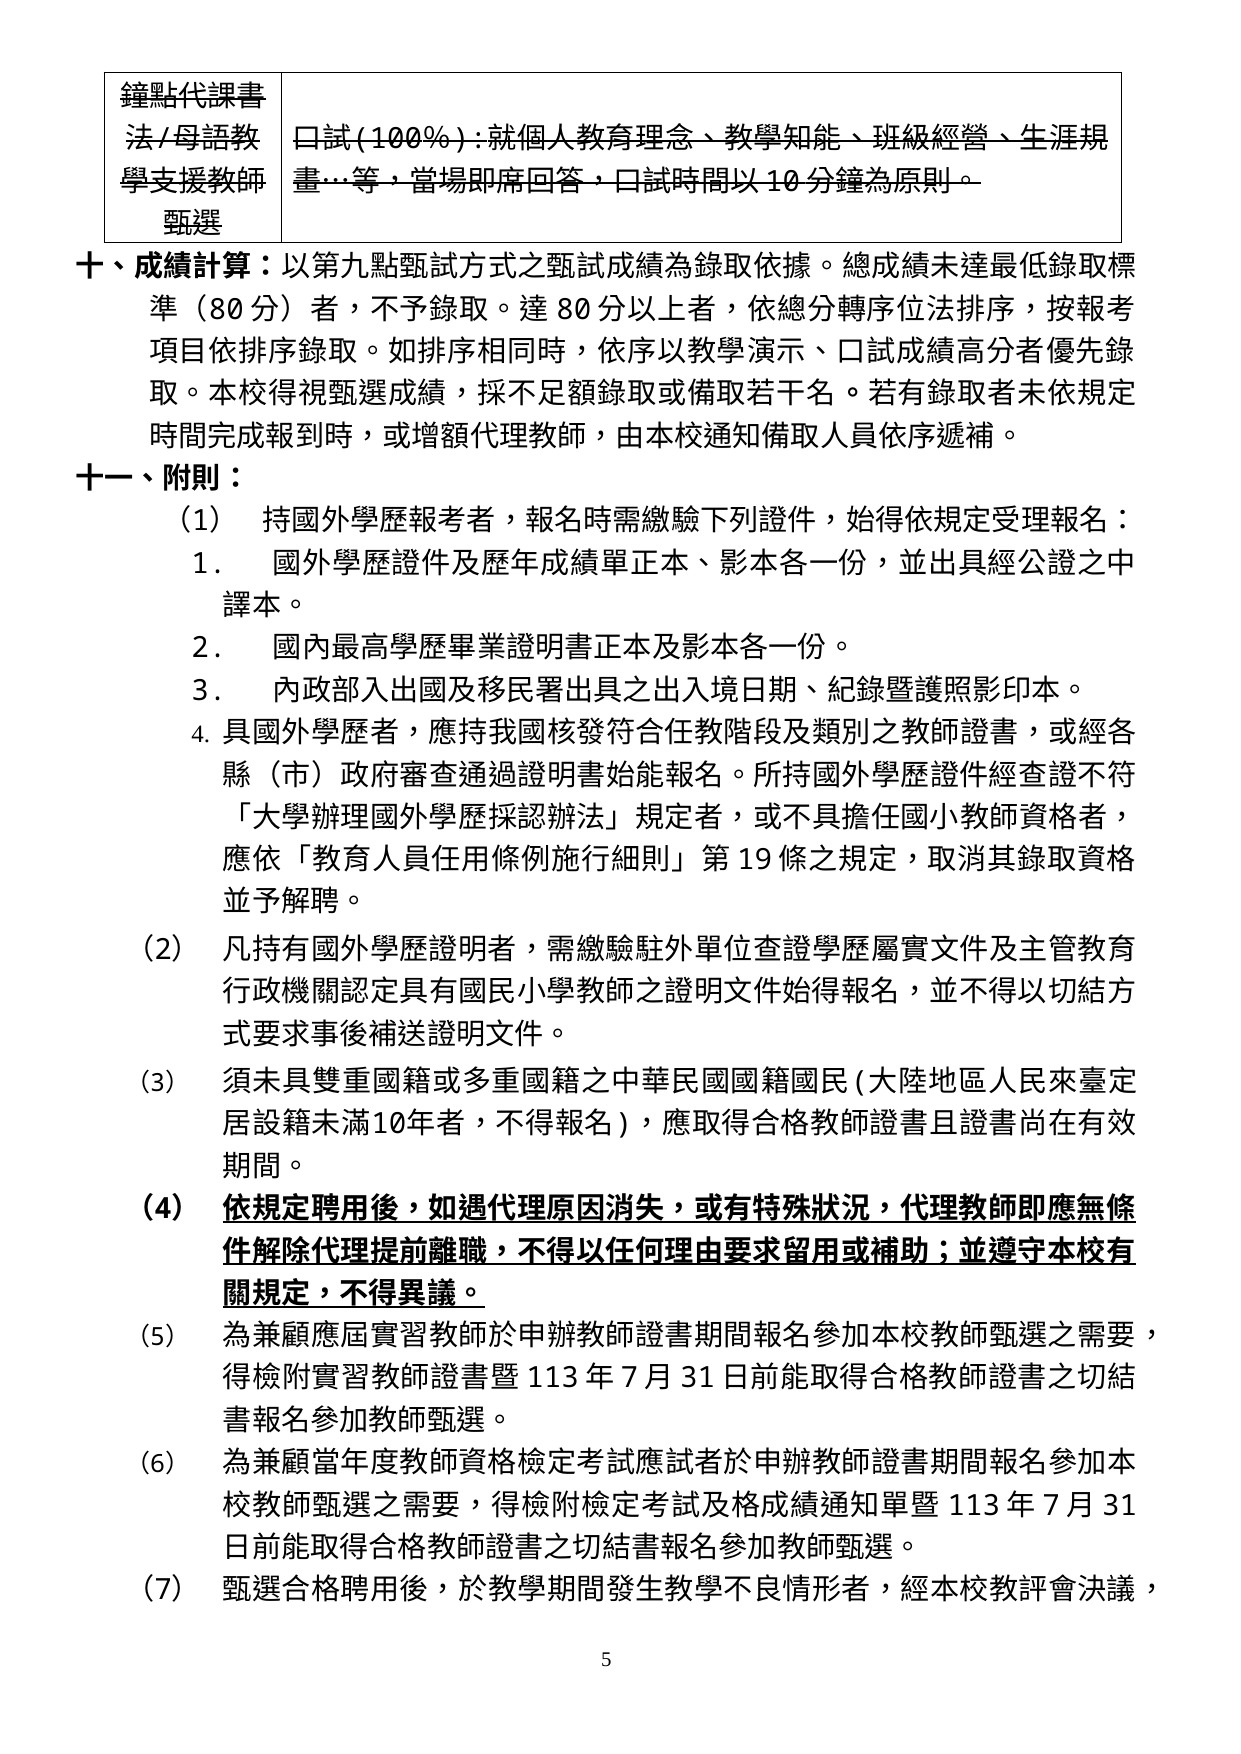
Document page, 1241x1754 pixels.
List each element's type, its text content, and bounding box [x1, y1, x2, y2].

text 十一、附則： [75, 454, 1137, 497]
list 依規定聘用後，如遇代理原因消失，或有特殊狀況，代理教師即應無條件解除代理提前離職，不得以任何理由要求留用或補助；並遵守本校有關規定，不得異議。 [125, 1185, 1137, 1312]
list 國內最高學歷畢業證明書正本及影本各一份。 [191, 624, 1137, 666]
list 具國外學歷者，應持我國核發符合任教階段及類別之教師證書，或經各縣（市）政府審查通過證明書始能報名。所持國外學歷證件經查證不符「大學辦理國外學歷採認辦法」規定者，或不具擔任國小教師資格者，應依「教育人員任用條例施行細則」第19條之規定，取消其錄取資格，並予解聘。 [191, 709, 1137, 920]
list 內政部入出國及移民署出具之出入境日期、紀錄暨護照影印本。 [191, 666, 1137, 709]
list 國外學歷證件及歷年成績單正本、影本各一份，並出具經公證之中譯本。 [191, 539, 1137, 624]
list 持國外學歷報考者，報名時需繳驗下列證件，始得依規定受理報名： [162, 497, 1137, 539]
list 為兼顧當年度教師資格檢定考試應試者於申辦教師證書期間報名參加本校教師甄選之需要，得檢附檢定考試及格成績通知單暨113年7月31日前能取得合格教師證書之切結書報名參加教師甄選。 [125, 1439, 1137, 1566]
list 凡持有國外學歷證明者，需繳驗駐外單位查證學歷屬實文件及主管教育行政機關認定具有國民小學教師之證明文件始得報名，並不得以切結方式要求事後補送證明文件。 [125, 926, 1137, 1052]
text 十、成績計算：以第九點甄試方式之甄試成績為錄取依據。總成績未達最低錄取標準（80分）者，不予錄取。達80分以上者，依總分轉序位法排序，按報考項目依排序錄取。如排序相同時，依序以教學演示、口試成績高分者優先錄取。本校得視甄選成績，採不足額錄取或備取若干名。若有錄取者未依規定時間完成報到時，或增額代理教師，由本校通知備取人員依序遞補。 [75, 243, 1137, 454]
table_cell 鐘點代課書法/母語教學支援教師甄選 [105, 73, 281, 242]
list 須未具雙重國籍或多重國籍之中華民國國籍國民(大陸地區人民來臺定居設籍未滿10年者，不得報名)，應取得合格教師證書且證書尚在有效期間。 [125, 1058, 1137, 1185]
table_cell 口試(100％):就個人教育理念、教學知能、班級經營、生涯規畫…等，當場即席回答，口試時間以10分鐘為原則。 [282, 73, 1121, 242]
list 為兼顧應屆實習教師於申辦教師證書期間報名參加本校教師甄選之需要，得檢附實習教師證書暨113年7月31日前能取得合格教師證書之切結書報名參加教師甄選。 [125, 1312, 1137, 1439]
list 甄選合格聘用後，於教學期間發生教學不良情形者，經本校教評會決議，得逕行解除聘任，受聘人員不得提出異議。 [125, 1566, 1137, 1608]
